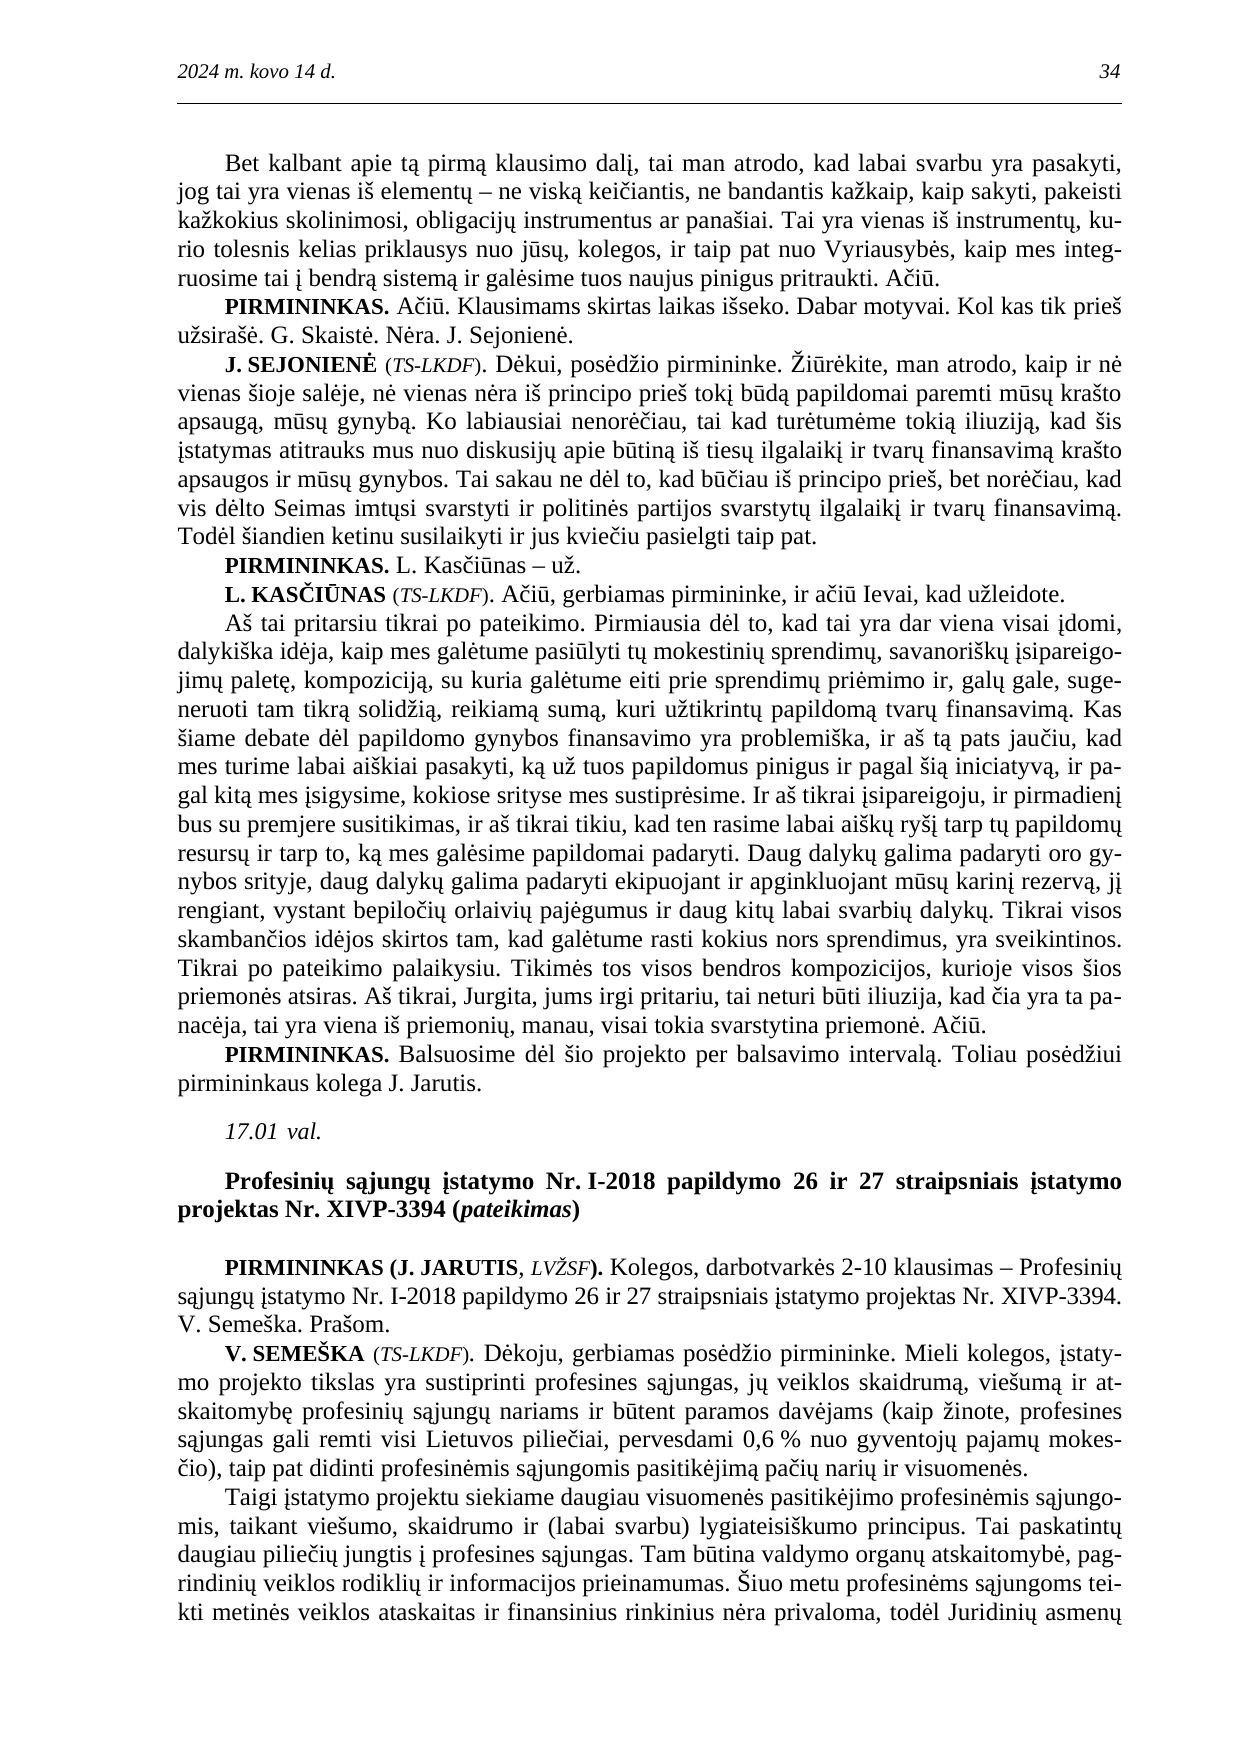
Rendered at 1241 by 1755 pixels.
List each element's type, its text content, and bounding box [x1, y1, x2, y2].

text J. SEJONIENĖ (TS-LKDF). Dė­kui, po­sė­džio pir­mi­nin­ke. Žiū­rė­ki­te, man at­ro­do, kaip ir nė vie­nas šio­je sa­lė­je, nė vie­nas nė­ra iš prin­ci­po prieš to­kį bū­dą pa­pil­do­mai pa­rem­ti mū­sų kraš­to ap­sau­gą, mū­sų gy­ny­bą. Ko la­biau­siai ne­no­rė­čiau, tai kad tu­rė­tu­mė­me to­kią iliu­zi­ją, kad šis įsta­ty­mas ati­trauks mus nuo dis­ku­si­jų apie bū­ti­ną iš tie­sų il­ga­lai­kį ir tva­rų fi­nan­sa­vi­mą kraš­to ap­sau­gos ir mū­sų gy­ny­bos. Tai sa­kau ne dėl to, kad bū­čiau iš prin­ci­po prieš, bet no­rė­čiau, kad vis dėl­to Sei­mas im­tų­si svars­ty­ti ir po­li­ti­nės par­ti­jos svars­ty­tų il­ga­lai­kį ir tva­rų fi­nan­sa­vi­mą. To­dėl šian­dien ke­ti­nu su­si­lai­ky­ti ir jus kvie­čiu pa­si­elg­ti taip pat. [177, 349, 1122, 550]
text PIRMININKAS. L. Kas­čiū­nas – už. [177, 550, 1122, 579]
text Tai­gi įsta­ty­mo pro­jek­tu sie­kia­me dau­giau vi­suo­me­nės pa­si­ti­kė­ji­mo pro­fe­si­nė­mis są­jun­go­mis, tai­kant vie­šu­mo, skaid­ru­mo ir (la­bai svar­bu) ly­gia­tei­siš­ku­mo prin­ci­pus. Tai pa­ska­tin­tų dau­giau pi­lie­čių jung­tis į pro­fe­si­nes są­jun­gas. Tam bū­ti­na val­dy­mo or­ga­nų at­skai­to­my­bė, pa­g­rin­di­nių veik­los ro­dik­lių ir in­for­ma­ci­jos pri­ei­na­mu­mas. Šiuo me­tu pro­fe­si­nėms są­jun­goms tei­k­ti me­ti­nės veik­los ata­skai­tas ir fi­nan­si­nius rin­ki­nius nė­ra pri­va­lo­ma, to­dėl Ju­ri­di­nių as­me­nų [177, 1482, 1122, 1626]
text 17.01 val. [224, 1117, 1122, 1145]
text PIRMININKAS (J. JARUTIS, LVŽSF). Ko­le­gos, dar­bo­tvarkės 2-10 klau­si­mas – Pro­fe­si­nių są­jun­gų įsta­ty­mo Nr. I-2018 pa­pil­dy­mo 26 ir 27 straips­niais įsta­ty­mo pro­jek­tas Nr. XIVP-3394. V. Se­meš­ka. Pra­šom. [177, 1252, 1122, 1338]
text L. KASČIŪNAS (TS-LKDF). Ačiū, ger­bia­mas pir­mi­nin­ke, ir ačiū Ie­vai, kad už­lei­do­te. [177, 579, 1122, 608]
text Pro­fe­si­nių są­jun­gų įsta­ty­mo Nr. I-2018 pa­pil­dy­mo 26 ir 27 straips­niais įsta­ty­mo pro­jek­tas Nr. XIVP-3394 (pa­tei­ki­mas) [177, 1166, 1122, 1223]
text Bet kal­bant apie tą pir­mą klau­si­mo da­lį, tai man at­ro­do, kad la­bai svar­bu yra pa­sa­ky­ti, jog tai yra vie­nas iš ele­men­tų – ne vis­ką kei­čian­tis, ne ban­dan­tis kaž­kaip, kaip sa­ky­ti, pa­keis­ti kaž­ko­kius sko­li­ni­mo­si, ob­li­ga­ci­jų in­stru­men­tus ar pa­na­šiai. Tai yra vie­nas iš in­stru­men­tų, ku­rio to­les­nis ke­lias pri­klau­sys nuo jū­sų, ko­le­gos, ir taip pat nuo Vy­riau­sy­bės, kaip mes in­teg­ruo­si­me tai į ben­drą sis­te­mą ir ga­lė­si­me tuos nau­jus pi­ni­gus pri­trauk­ti. Ačiū. [177, 148, 1122, 291]
text PIRMININKAS. Bal­suo­si­me dėl šio pro­jek­to per bal­sa­vi­mo in­ter­va­lą. To­liau po­sė­džiui pir­mi­nin­kaus ko­le­ga J. Ja­ru­tis. [177, 1039, 1122, 1096]
text PIRMININKAS. Ačiū. Klau­si­mams skir­tas lai­kas iš­se­ko. Da­bar mo­ty­vai. Kol kas tik prieš už­si­ra­šė. G. Skais­tė. Nė­ra. J. Se­jo­nie­nė. [177, 291, 1122, 349]
text Aš tai pri­tar­siu tik­rai po pa­tei­ki­mo. Pir­miau­sia dėl to, kad tai yra dar vie­na vi­sai įdo­mi, da­ly­kiš­ka idė­ja, kaip mes ga­lė­tu­me pa­siū­ly­ti tų mo­kes­ti­nių spren­di­mų, sa­va­no­riš­kų įsi­pa­rei­go­ji­mų pa­le­tę, kom­po­zi­ci­ją, su ku­ria ga­lė­tu­me ­ei­ti prie spren­di­mų pri­ėmi­mo ir, ga­lų ga­le, su­ge­ne­ruo­ti tam tik­rą so­li­džią, rei­kia­mą su­mą, ku­ri už­tik­rin­tų pa­pil­do­mą tva­rų fi­nan­sa­vi­mą. Kas šia­me de­ba­te dėl pa­pil­do­mo gy­ny­bos fi­nan­sa­vi­mo yra pro­ble­miš­ka, ir aš tą pats jau­čiu, kad mes tu­ri­me la­bai aiš­kiai pa­sa­ky­ti, ką už tuos pa­pil­do­mus pi­ni­gus ir pa­gal šią ini­cia­ty­vą, ir pa­gal ki­tą mes įsi­gy­si­me, ko­kio­se sri­ty­se mes su­stip­rė­si­me. Ir aš tik­rai įsi­pa­rei­go­ju, ir pir­ma­die­nį bus su prem­je­re su­si­ti­ki­mas, ir aš tik­rai ti­kiu, kad ten ra­si­me la­bai aiš­kų ry­šį tarp tų pa­pil­do­mų re­sur­sų ir tarp to, ką mes ga­lė­si­me pa­pil­do­mai pa­da­ry­ti. Daug da­ly­kų ga­li­ma pa­da­ry­ti oro gy­ny­bos sri­ty­je, daug da­ly­kų ga­li­ma pa­da­ry­ti eki­puo­jant ir ap­gin­kluo­jant mū­sų ka­ri­nį re­zer­vą, jį ren­giant, vys­tant be­pi­lo­čių or­lai­vių pa­jė­gu­mus ir daug ki­tų la­bai svar­bių da­ly­kų. Tik­rai vi­sos skam­ban­čios idė­jos skir­tos tam, kad ga­lė­tu­me ras­ti ko­kius nors spren­di­mus, yra svei­kin­ti­nos. Tik­rai po pa­tei­ki­mo pa­lai­ky­siu. Ti­ki­mės tos vi­sos ben­dros kom­po­zi­ci­jos, ku­rio­je vi­sos šios prie­mo­nės at­si­ras. Aš tik­rai, Jur­gi­ta, jums ir­gi pri­ta­riu, tai ne­tu­ri bū­ti iliu­zi­ja, kad čia yra ta pa­na­cė­ja, tai yra vie­na iš prie­mo­nių, ma­nau, vi­sai to­kia svars­ty­ti­na prie­mo­nė. Ačiū. [177, 608, 1122, 1039]
text V. SEMEŠKA (TS-LKDF). Dė­ko­ju, ger­bia­mas po­sė­džio pir­mi­nin­ke. Mie­li ko­le­gos, įsta­ty­mo pro­jek­to tiks­las yra su­stip­rin­ti pro­fe­si­nes są­jun­gas, jų veik­los skaid­ru­mą, vie­šu­mą ir at­skai­to­my­bę pro­fe­si­nių są­jun­gų na­riams ir bū­tent pa­ra­mos da­vė­jams (kaip ži­no­te, pro­fe­si­nes są­jun­gas ga­li rem­ti vi­si Lie­tu­vos pi­lie­čiai, per­ves­da­mi 0,6 % nuo gy­ven­to­jų pa­ja­mų mo­kes­čio), taip pat di­din­ti pro­fe­si­nė­mis są­jun­go­mis pa­si­ti­kė­ji­mą pa­čių na­rių ir vi­suo­me­nės. [177, 1338, 1122, 1482]
